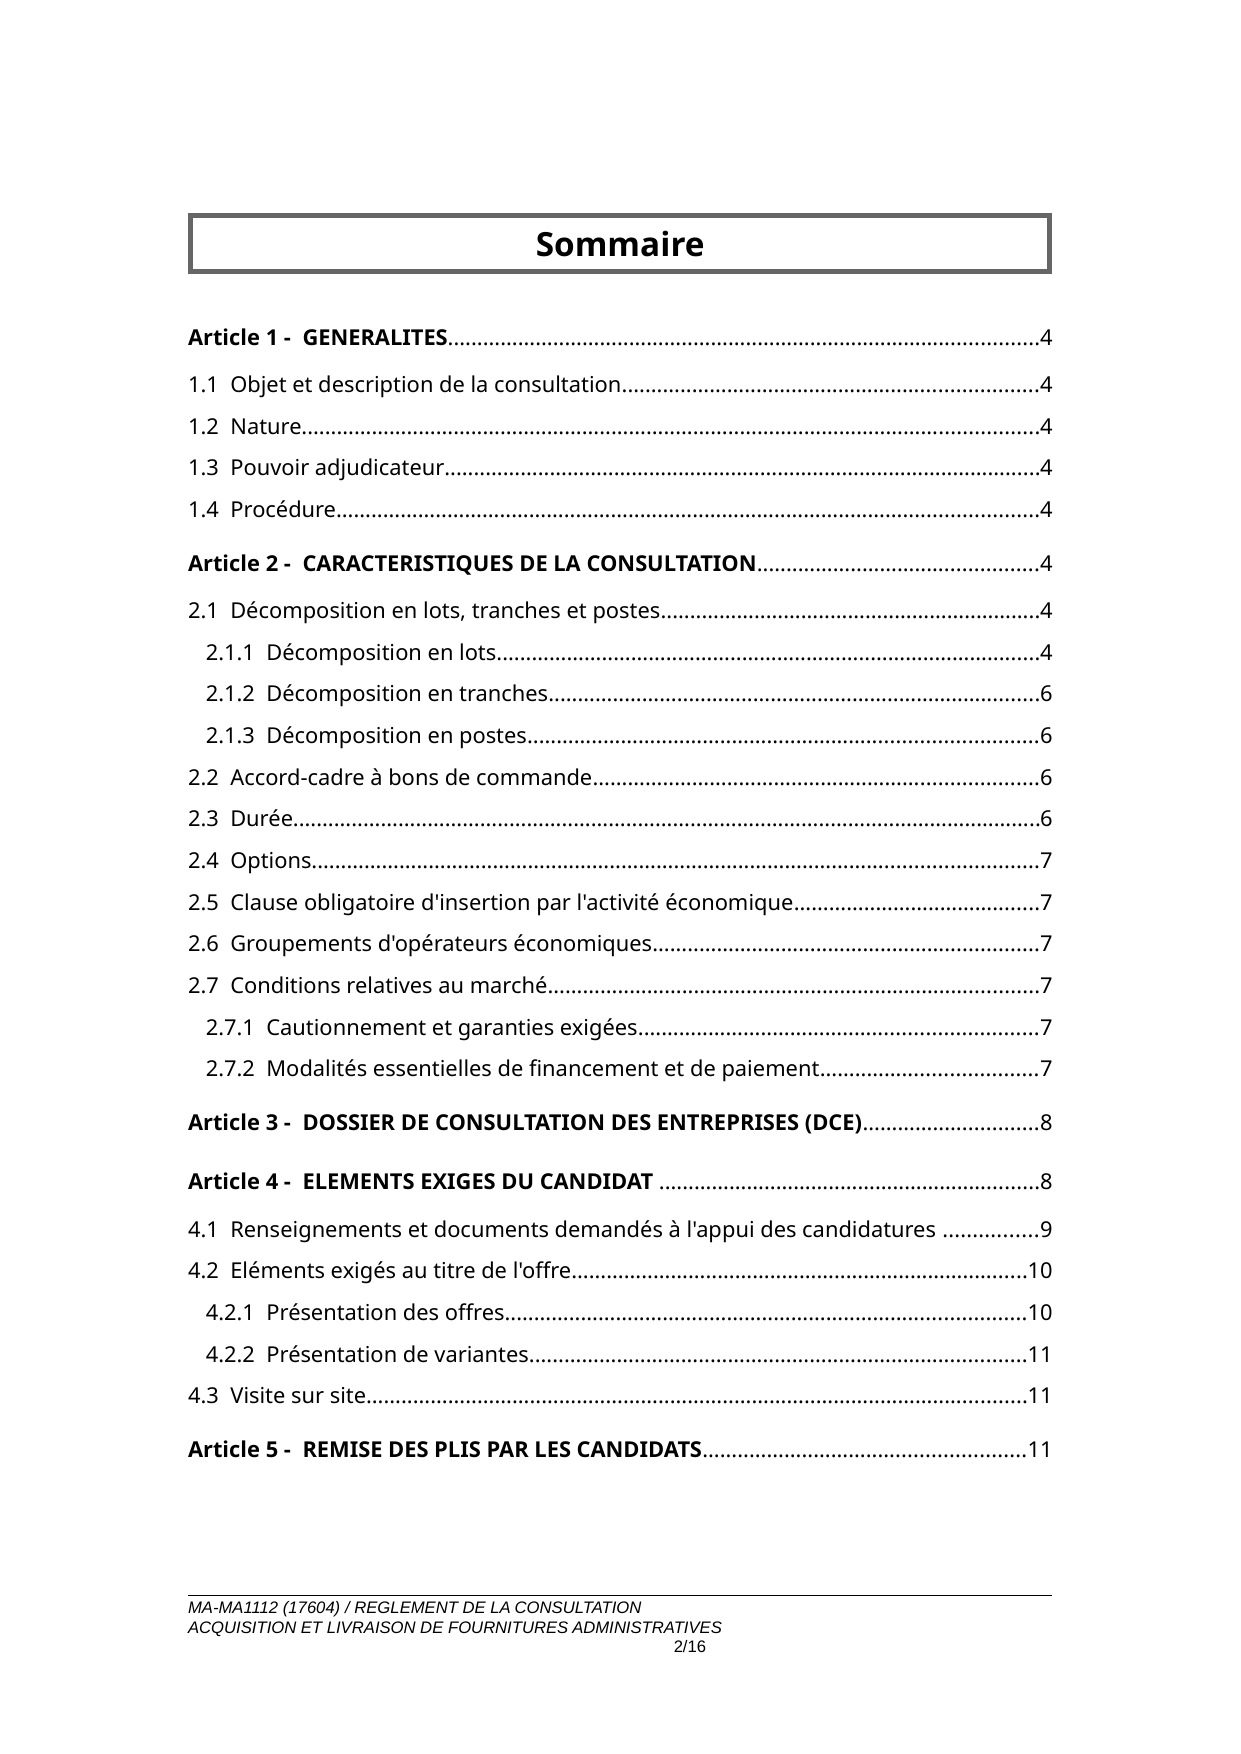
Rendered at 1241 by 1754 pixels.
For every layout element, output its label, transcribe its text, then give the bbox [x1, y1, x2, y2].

text 4.3 Visite sur site 11 [188, 1380, 1052, 1410]
text Article 5 - REMISE DES PLIS PAR LES CANDIDATS 11 [188, 1434, 1052, 1463]
text 1.3 Pouvoir adjudicateur 4 [188, 452, 1052, 482]
text Article 4 - ELEMENTS EXIGES DU CANDIDAT 8 [188, 1166, 1052, 1196]
text 4.2 Eléments exigés au titre de l'offre 10 [188, 1255, 1052, 1285]
text 4.2.1 Présentation des offres 10 [206, 1297, 1052, 1327]
text 2.2 Accord-cadre à bons de commande 6 [188, 762, 1052, 791]
text 2.4 Options 7 [188, 845, 1052, 875]
text 4.1 Renseignements et documents demandés à l'appui des candidatures 9 [188, 1213, 1052, 1243]
text 2.1.1 Décomposition en lots 4 [206, 637, 1052, 666]
text 1.1 Objet et description de la consultation 4 [188, 369, 1052, 399]
text 2.1.2 Décomposition en tranches 6 [206, 678, 1052, 708]
text Article 1 - GENERALITES 4 [188, 322, 1052, 351]
text 2.7.1 Cautionnement et garanties exigées 7 [206, 1012, 1052, 1041]
text 2.5 Clause obligatoire d'insertion par l'activité économique 7 [188, 887, 1052, 916]
subtitle Sommaire [193, 218, 1047, 269]
text 4.2.2 Présentation de variantes 11 [206, 1338, 1052, 1368]
text 2.7 Conditions relatives au marché 7 [188, 970, 1052, 1000]
text 1.2 Nature 4 [188, 411, 1052, 441]
text 2.1.3 Décomposition en postes 6 [206, 720, 1052, 750]
text 2.1 Décomposition en lots, tranches et postes 4 [188, 595, 1052, 625]
text 1.4 Procédure 4 [188, 494, 1052, 524]
text 2.7.2 Modalités essentielles de financement et de paiement 7 [206, 1053, 1052, 1083]
text 2.3 Durée 6 [188, 803, 1052, 833]
text Article 3 - DOSSIER DE CONSULTATION DES ENTREPRISES (DCE) 8 [188, 1107, 1052, 1137]
text Article 2 - CARACTERISTIQUES DE LA CONSULTATION 4 [188, 547, 1052, 577]
text 2.6 Groupements d'opérateurs économiques 7 [188, 928, 1052, 958]
